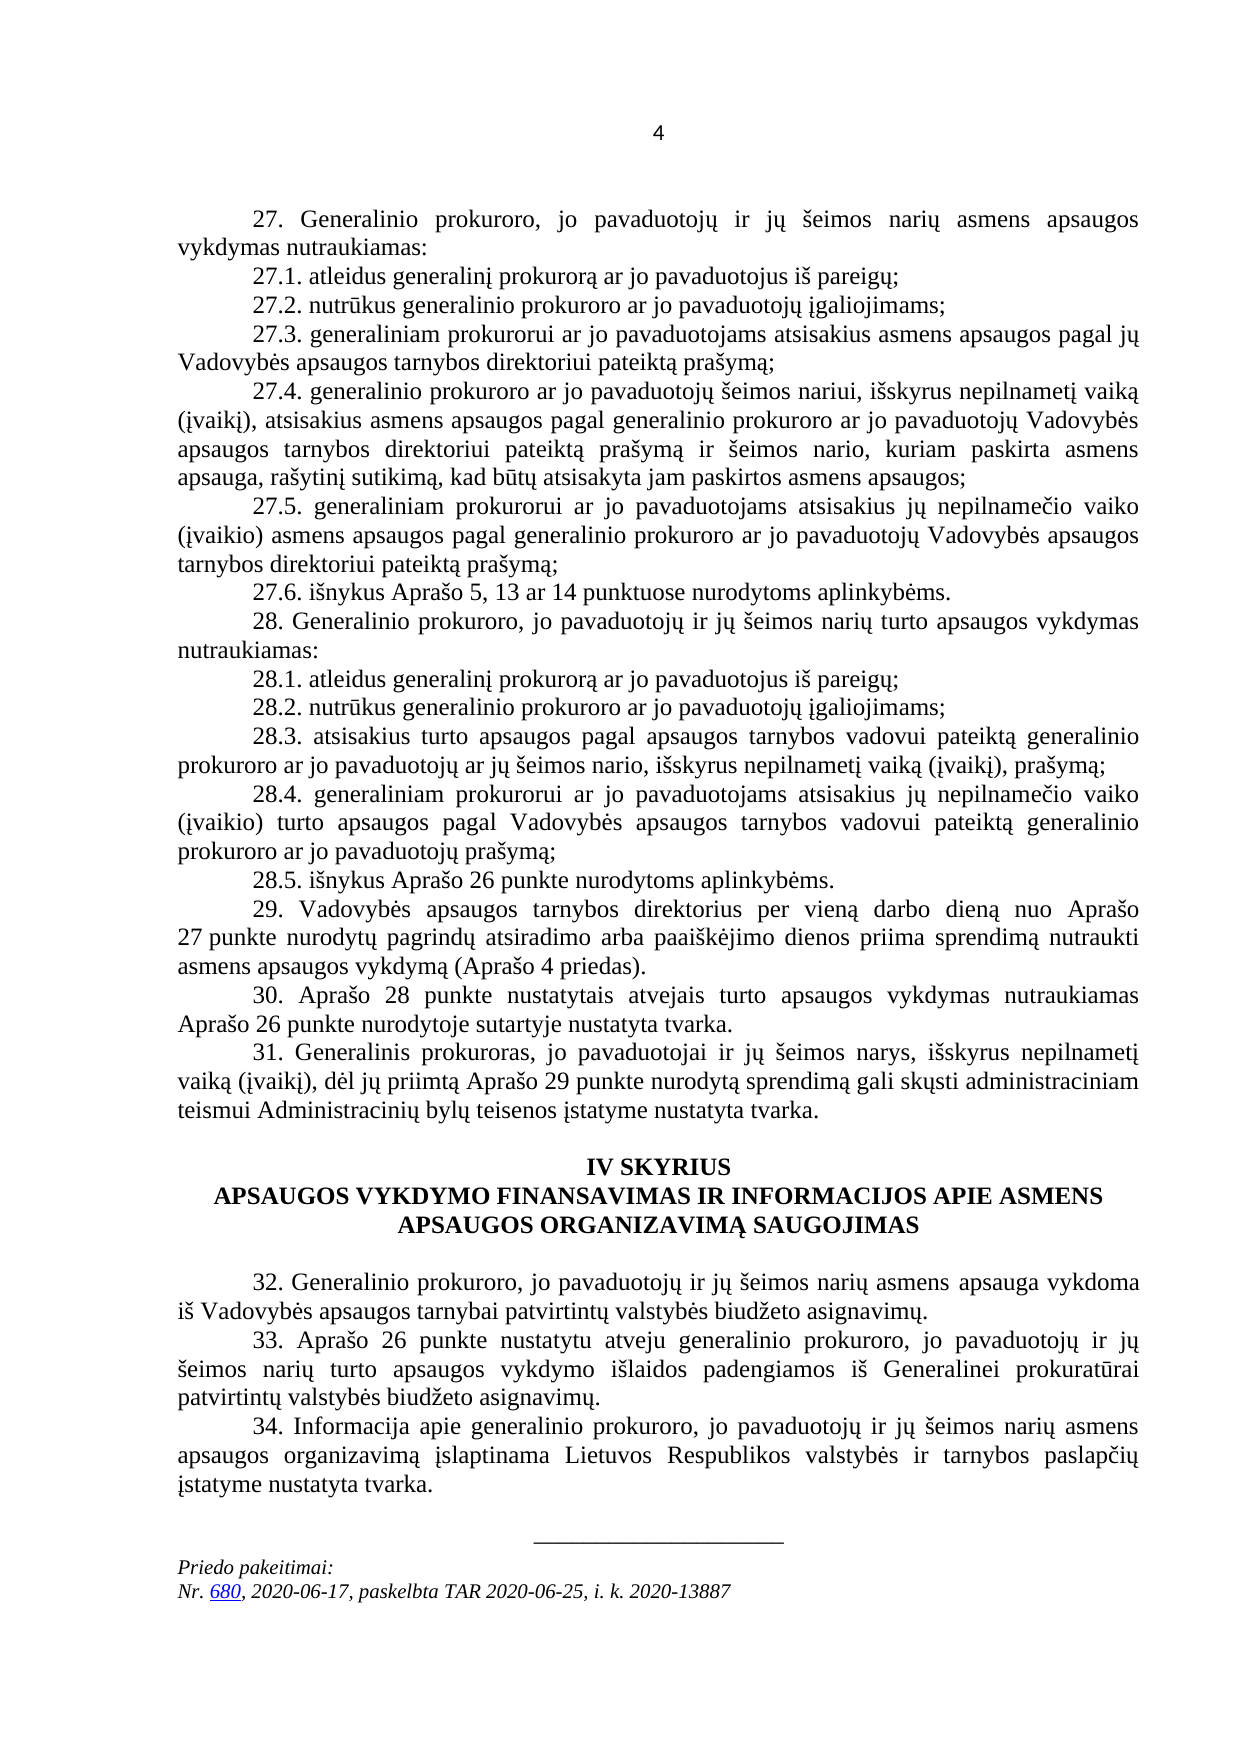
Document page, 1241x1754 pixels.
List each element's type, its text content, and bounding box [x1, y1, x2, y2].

text 32. Generalinio prokuroro, jo pavaduotojų ir jų šeimos narių asmens apsauga vykdoma iš Vadovybės apsaugos tarnybai patvirtintų valstybės biudžeto asignavimų. [177, 1267, 1140, 1325]
text 27.4. generalinio prokuroro ar jo pavaduotojų šeimos nariui, išskyrus nepilnametį vaiką (įvaikį), atsisakius asmens apsaugos pagal generalinio prokuroro ar jo pavaduotojų Vadovybės apsaugos tarnybos direktoriui pateiktą prašymą ir šeimos nario, kuriam paskirta asmens apsauga, rašytinį sutikimą, kad būtų atsisakyta jam paskirtos asmens apsaugos; [177, 376, 1140, 491]
text APSAUGOS VYKDYMO FINANSAVIMAS IR INFORMACIJOS APIE ASMENS APSAUGOS ORGANIZAVIMĄ SAUGOJIMAS [177, 1181, 1140, 1239]
text Priedo pakeitimai: [177, 1555, 1140, 1579]
text 27.6. išnykus Aprašo 5, 13 ar 14 punktuose nurodytoms aplinkybėms. [177, 577, 1140, 606]
text 27.1. atleidus generalinį prokurorą ar jo pavaduotojus iš pareigų; [177, 261, 1140, 290]
text 33. Aprašo 26 punkte nustatytu atveju generalinio prokuroro, jo pavaduotojų ir jų šeimos narių turto apsaugos vykdymo išlaidos padengiamos iš Generalinei prokuratūrai patvirtintų valstybės biudžeto asignavimų. [177, 1325, 1140, 1411]
text 27. Generalinio prokuroro, jo pavaduotojų ir jų šeimos narių asmens apsaugos vykdymas nutraukiamas: [177, 204, 1140, 261]
text 28.3. atsisakius turto apsaugos pagal apsaugos tarnybos vadovui pateiktą generalinio prokuroro ar jo pavaduotojų ar jų šeimos nario, išskyrus nepilnametį vaiką (įvaikį), prašymą; [177, 721, 1140, 779]
text 28.5. išnykus Aprašo 26 punkte nurodytoms aplinkybėms. [177, 865, 1140, 894]
text 27.3. generaliniam prokurorui ar jo pavaduotojams atsisakius asmens apsaugos pagal jų Vadovybės apsaugos tarnybos direktoriui pateiktą prašymą; [177, 319, 1140, 376]
text 31. Generalinis prokuroras, jo pavaduotojai ir jų šeimos narys, išskyrus nepilnametį vaiką (įvaikį), dėl jų priimtą Aprašo 29 punkte nurodytą sprendimą gali skųsti administraciniam teismui Administracinių bylų teisenos įstatyme nustatyta tvarka. [177, 1037, 1140, 1124]
text 28.4. generaliniam prokurorui ar jo pavaduotojams atsisakius jų nepilnamečio vaiko (įvaikio) turto apsaugos pagal Vadovybės apsaugos tarnybos vadovui pateiktą generalinio prokuroro ar jo pavaduotojų prašymą; [177, 779, 1140, 865]
text IV SKYRIUS [177, 1152, 1140, 1181]
text 30. Aprašo 28 punkte nustatytais atvejais turto apsaugos vykdymas nutraukiamas Aprašo 26 punkte nurodytoje sutartyje nustatyta tvarka. [177, 980, 1140, 1037]
text 29. Vadovybės apsaugos tarnybos direktorius per vieną darbo dieną nuo Aprašo 27 punkte nurodytų pagrindų atsiradimo arba paaiškėjimo dienos priima sprendimą nutraukti asmens apsaugos vykdymą (Aprašo 4 priedas). [177, 894, 1140, 980]
text 28. Generalinio prokuroro, jo pavaduotojų ir jų šeimos narių turto apsaugos vykdymas nutraukiamas: [177, 606, 1140, 664]
text –––––––––––––––––––– [177, 1526, 1140, 1555]
text 34. Informacija apie generalinio prokuroro, jo pavaduotojų ir jų šeimos narių asmens apsaugos organizavimą įslaptinama Lietuvos Respublikos valstybės ir tarnybos paslapčių įstatyme nustatyta tvarka. [177, 1411, 1140, 1497]
text 28.2. nutrūkus generalinio prokuroro ar jo pavaduotojų įgaliojimams; [177, 692, 1140, 721]
text 27.2. nutrūkus generalinio prokuroro ar jo pavaduotojų įgaliojimams; [177, 290, 1140, 319]
text 28.1. atleidus generalinį prokurorą ar jo pavaduotojus iš pareigų; [177, 664, 1140, 692]
text 27.5. generaliniam prokurorui ar jo pavaduotojams atsisakius jų nepilnamečio vaiko (įvaikio) asmens apsaugos pagal generalinio prokuroro ar jo pavaduotojų Vadovybės apsaugos tarnybos direktoriui pateiktą prašymą; [177, 491, 1140, 577]
text Nr. 680, 2020-06-17, paskelbta TAR 2020-06-25, i. k. 2020-13887 [177, 1579, 1140, 1603]
